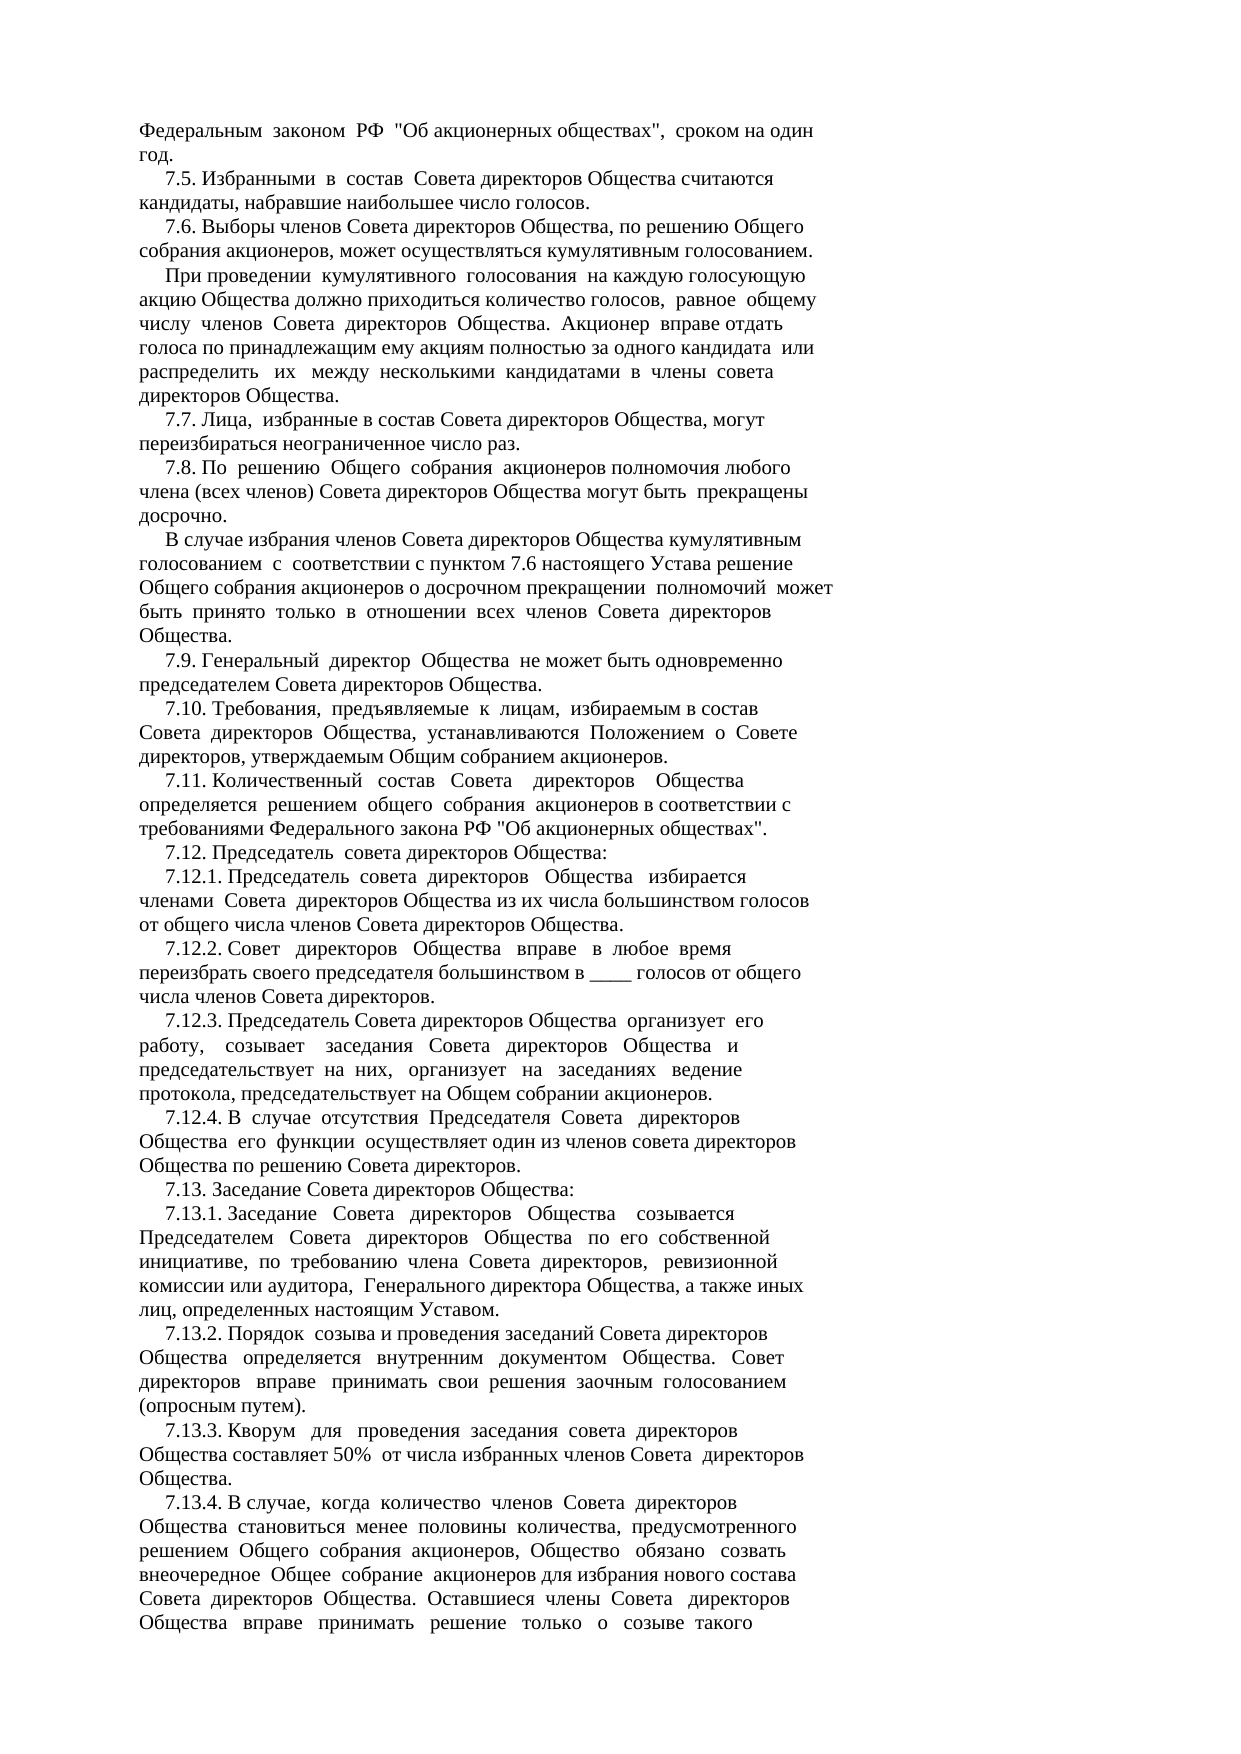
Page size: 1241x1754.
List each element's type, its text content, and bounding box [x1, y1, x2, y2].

text Федеральным законом РФ "Об акционерных обществах", сроком на один [118, 118, 1122, 142]
text Общего собрания акционеров о досрочном прекращении полномочий может [118, 575, 1122, 599]
text определяется решением общего собрания акционеров в соответствии с [118, 792, 1122, 816]
text директоров Общества. [118, 383, 1122, 407]
text Общества. [118, 623, 1122, 647]
text 7.5. Избранными в состав Совета директоров Общества считаются [118, 166, 1122, 190]
text 7.6. Выборы членов Совета директоров Общества, по решению Общего [118, 214, 1122, 238]
text год. [118, 142, 1122, 166]
text 7.8. По решению Общего собрания акционеров полномочия любого [118, 455, 1122, 479]
text протокола, председательствует на Общем собрании акционеров. [118, 1081, 1122, 1105]
text Общества. [118, 1466, 1122, 1490]
text от общего числа членов Совета директоров Общества. [118, 912, 1122, 936]
text собрания акционеров, может осуществляться кумулятивным голосованием. [118, 238, 1122, 262]
text председательствует на них, организует на заседаниях ведение [118, 1057, 1122, 1081]
text 7.12.3. Председатель Совета директоров Общества организует его [118, 1008, 1122, 1032]
text комиссии или аудитора, Генерального директора Общества, а также иных [118, 1273, 1122, 1297]
text 7.13. Заседание Совета директоров Общества: [118, 1177, 1122, 1201]
text числа членов Совета директоров. [118, 984, 1122, 1008]
text лиц, определенных настоящим Уставом. [118, 1297, 1122, 1321]
text Общества становиться менее половины количества, предусмотренного [118, 1514, 1122, 1538]
text работу, созывает заседания Совета директоров Общества и [118, 1032, 1122, 1057]
text 7.9. Генеральный директор Общества не может быть одновременно [118, 647, 1122, 672]
text Общества его функции осуществляет один из членов совета директоров [118, 1129, 1122, 1153]
text Общества по решению Совета директоров. [118, 1153, 1122, 1177]
text досрочно. [118, 503, 1122, 527]
text члена (всех членов) Совета директоров Общества могут быть прекращены [118, 479, 1122, 503]
text 7.13.3. Кворум для проведения заседания совета директоров [118, 1417, 1122, 1442]
text председателем Совета директоров Общества. [118, 672, 1122, 696]
text Председателем Совета директоров Общества по его собственной [118, 1225, 1122, 1249]
text переизбрать своего председателя большинством в ____ голосов от общего [118, 960, 1122, 984]
text внеочередное Общее собрание акционеров для избрания нового состава [118, 1562, 1122, 1586]
text 7.12.4. В случае отсутствия Председателя Совета директоров [118, 1105, 1122, 1129]
text голосованием с соответствии с пунктом 7.6 настоящего Устава решение [118, 551, 1122, 575]
text 7.13.1. Заседание Совета директоров Общества созывается [118, 1201, 1122, 1225]
text 7.13.2. Порядок созыва и проведения заседаний Совета директоров [118, 1321, 1122, 1345]
text голоса по принадлежащим ему акциям полностью за одного кандидата или [118, 335, 1122, 359]
text Cовета директоров Общества. Оставшиеся члены Cовета директоров [118, 1586, 1122, 1610]
text Общества определяется внутренним документом Общества. Совет [118, 1345, 1122, 1369]
text 7.12.1. Председатель совета директоров Общества избирается [118, 864, 1122, 888]
text Совета директоров Общества, устанавливаются Положением о Совете [118, 720, 1122, 744]
text членами Совета директоров Общества из их числа большинством голосов [118, 888, 1122, 912]
text Общества составляет 50% от числа избранных членов Cовета директоров [118, 1442, 1122, 1466]
text требованиями Федерального закона РФ "Об акционерных обществах". [118, 816, 1122, 840]
text числу членов Совета директоров Общества. Акционер вправе отдать [118, 311, 1122, 335]
text 7.11. Количественный состав Совета директоров Общества [118, 768, 1122, 792]
text 7.10. Требования, предъявляемые к лицам, избираемым в состав [118, 696, 1122, 720]
text быть принято только в отношении всех членов Совета директоров [118, 599, 1122, 623]
text (опросным путем). [118, 1393, 1122, 1417]
text директоров вправе принимать свои решения заочным голосованием [118, 1369, 1122, 1393]
text решением Общего собрания акционеров, Общество обязано созвать [118, 1538, 1122, 1562]
text акцию Общества должно приходиться количество голосов, равное общему [118, 287, 1122, 311]
text кандидаты, набравшие наибольшее число голосов. [118, 190, 1122, 214]
text 7.13.4. В случае, когда количество членов Cовета директоров [118, 1490, 1122, 1514]
text При проведении кумулятивного голосования на каждую голосующую [118, 262, 1122, 287]
text 7.7. Лица, избранные в состав Совета директоров Общества, могут [118, 407, 1122, 431]
text В случае избрания членов Совета директоров Общества кумулятивным [118, 527, 1122, 551]
text инициативе, по требованию члена Совета директоров, ревизионной [118, 1249, 1122, 1273]
text распределить их между несколькими кандидатами в члены совета [118, 359, 1122, 383]
text 7.12. Председатель совета директоров Общества: [118, 840, 1122, 864]
text переизбираться неограниченное число раз. [118, 431, 1122, 455]
text 7.12.2. Совет директоров Общества вправе в любое время [118, 936, 1122, 960]
text Общества вправе принимать решение только о созыве такого [118, 1610, 1122, 1634]
text директоров, утверждаемым Общим собранием акционеров. [118, 744, 1122, 768]
